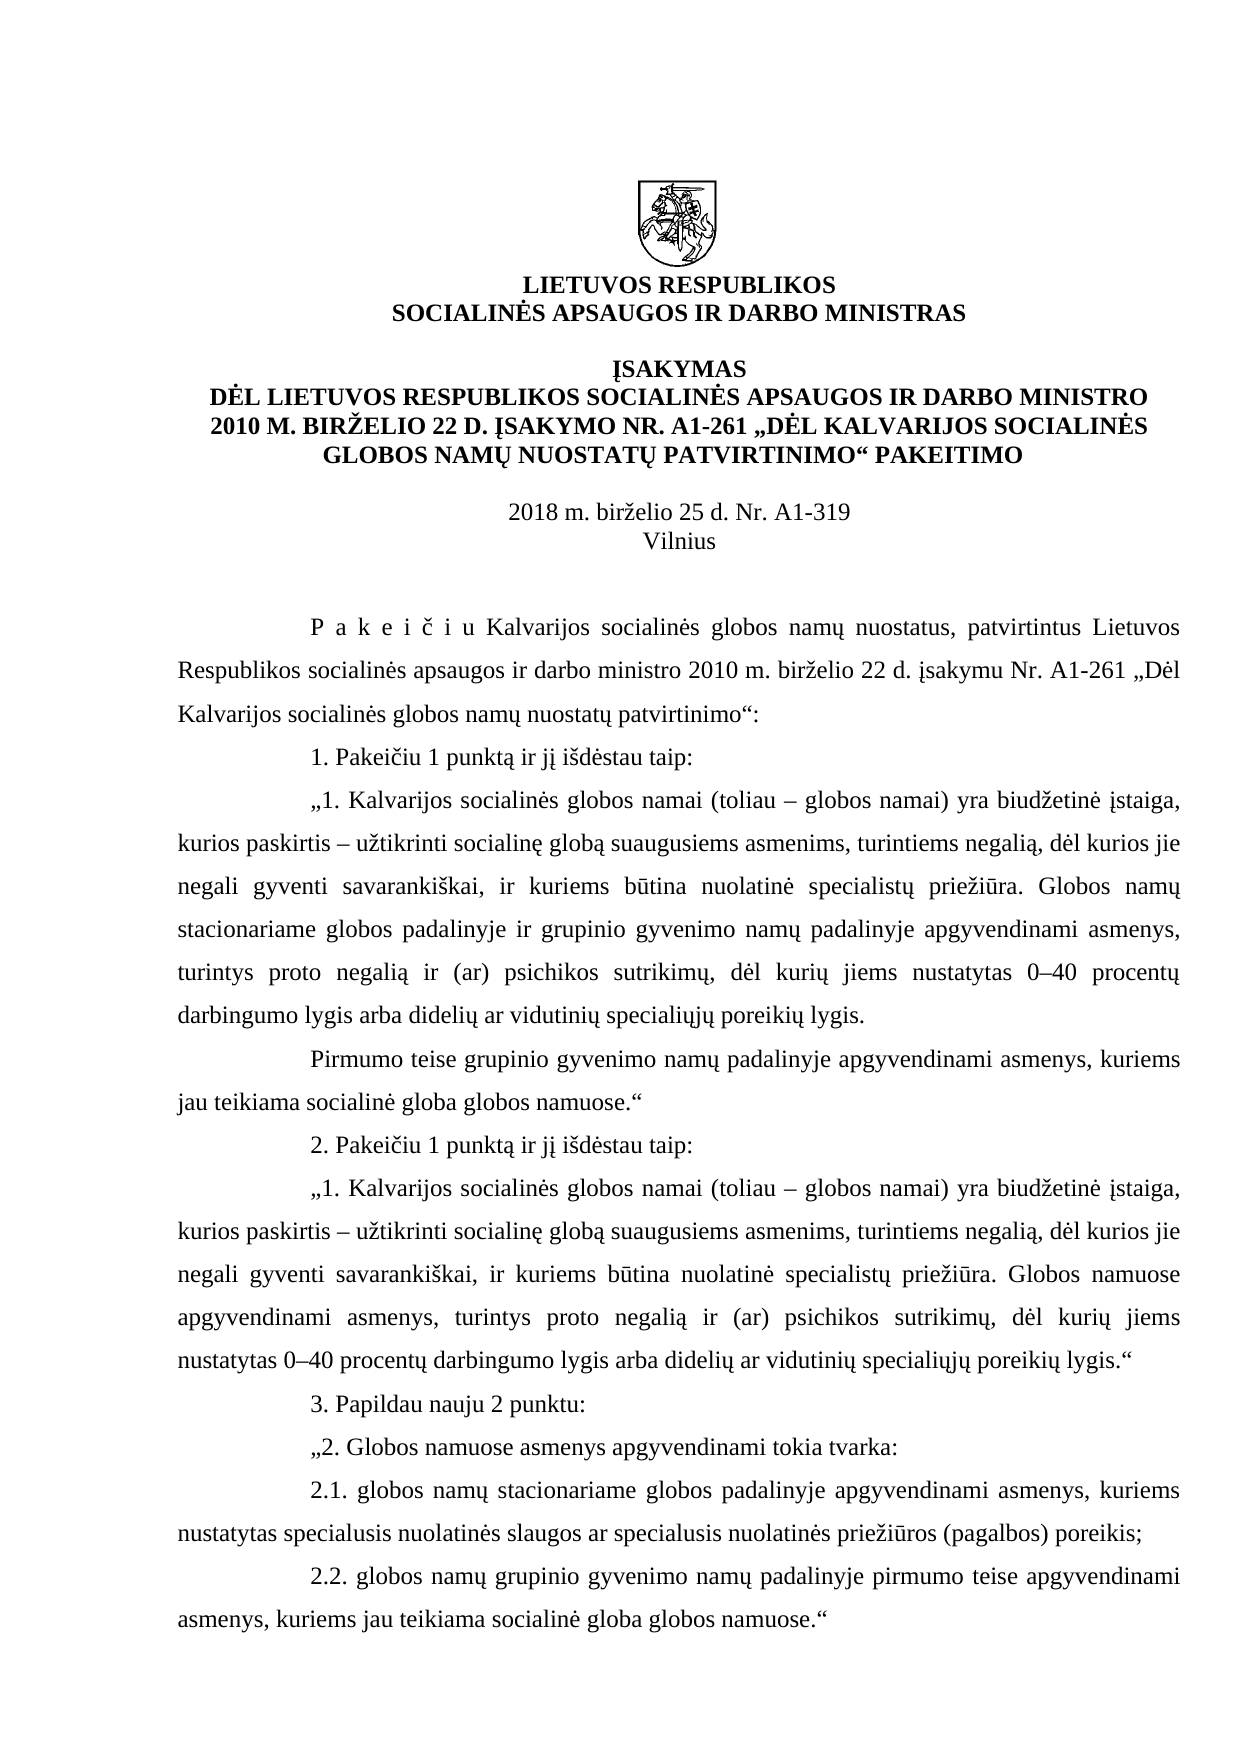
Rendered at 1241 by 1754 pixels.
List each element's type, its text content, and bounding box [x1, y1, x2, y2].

text DĖL LIETUVOS RESPUBLIKOS SOCIALINĖS APSAUGOS IR DARBO MINISTRO [177, 382, 1181, 411]
text LIETUVOS RESPUBLIKOS [177, 270, 1181, 298]
text „2. Globos namuose asmenys apgyvendinami tokia tvarka: [177, 1432, 1181, 1461]
text 2.2. globos namų grupinio gyvenimo namų padalinyje pirmumo teise apgyvendinami asmenys, kuriems jau teikiama socialinė globa globos namuose.“ [177, 1561, 1181, 1633]
text 3. Papildau nauju 2 punktu: [177, 1389, 1181, 1417]
text 2.1. globos namų stacionariame globos padalinyje apgyvendinami asmenys, kuriems nustatytas specialusis nuolatinės slaugos ar specialusis nuolatinės priežiūros (pagalbos) poreikis; [177, 1475, 1181, 1547]
text 2. Pakeičiu 1 punktą ir jį išdėstau taip: [177, 1130, 1181, 1159]
text „1. Kalvarijos socialinės globos namai (toliau – globos namai) yra biudžetinė įstaiga, kurios paskirtis – užtikrinti socialinę globą suaugusiems asmenims, turintiems negalią, dėl kurios jie negali gyventi savarankiškai, ir kuriems būtina nuolatinė specialistų priežiūra. Globos namuose apgyvendinami asmenys, turintys proto negalią ir (ar) psichikos sutrikimų, dėl kurių jiems nustatytas 0–40 procentų darbingumo lygis arba didelių ar vidutinių specialiųjų poreikių lygis.“ [177, 1173, 1181, 1374]
text SOCIALINĖS APSAUGOS IR DARBO MINISTRAS [177, 298, 1181, 327]
text 2010 M. birželio 22 D. ĮSAKYMO NR. A1-261 „DĖL Kalvarijos socialinės globos namų nuostatų patvirtinimo“ PAKEITIMO [177, 411, 1181, 469]
text 1. Pakeičiu 1 punktą ir jį išdėstau taip: [177, 742, 1181, 771]
text „1. Kalvarijos socialinės globos namai (toliau – globos namai) yra biudžetinė įstaiga, kurios paskirtis – užtikrinti socialinę globą suaugusiems asmenims, turintiems negalią, dėl kurios jie negali gyventi savarankiškai, ir kuriems būtina nuolatinė specialistų priežiūra. Globos namų stacionariame globos padalinyje ir grupinio gyvenimo namų padalinyje apgyvendinami asmenys, turintys proto negalią ir (ar) psichikos sutrikimų, dėl kurių jiems nustatytas 0–40 procentų darbingumo lygis arba didelių ar vidutinių specialiųjų poreikių lygis. [177, 785, 1181, 1029]
text ĮSAKYMAS [177, 354, 1181, 382]
text Pirmumo teise grupinio gyvenimo namų padalinyje apgyvendinami asmenys, kuriems jau teikiama socialinė globa globos namuose.“ [177, 1044, 1181, 1116]
text P a k e i č i u Kalvarijos socialinės globos namų nuostatus, patvirtintus Lietuvos Respublikos socialinės apsaugos ir darbo ministro 2010 m. birželio 22 d. įsakymu Nr. A1-261 „Dėl Kalvarijos socialinės globos namų nuostatų patvirtinimo“: [177, 612, 1181, 727]
text Vilnius [177, 526, 1181, 555]
text 2018 m. birželio 25 d. Nr. A1-319 [177, 497, 1181, 526]
